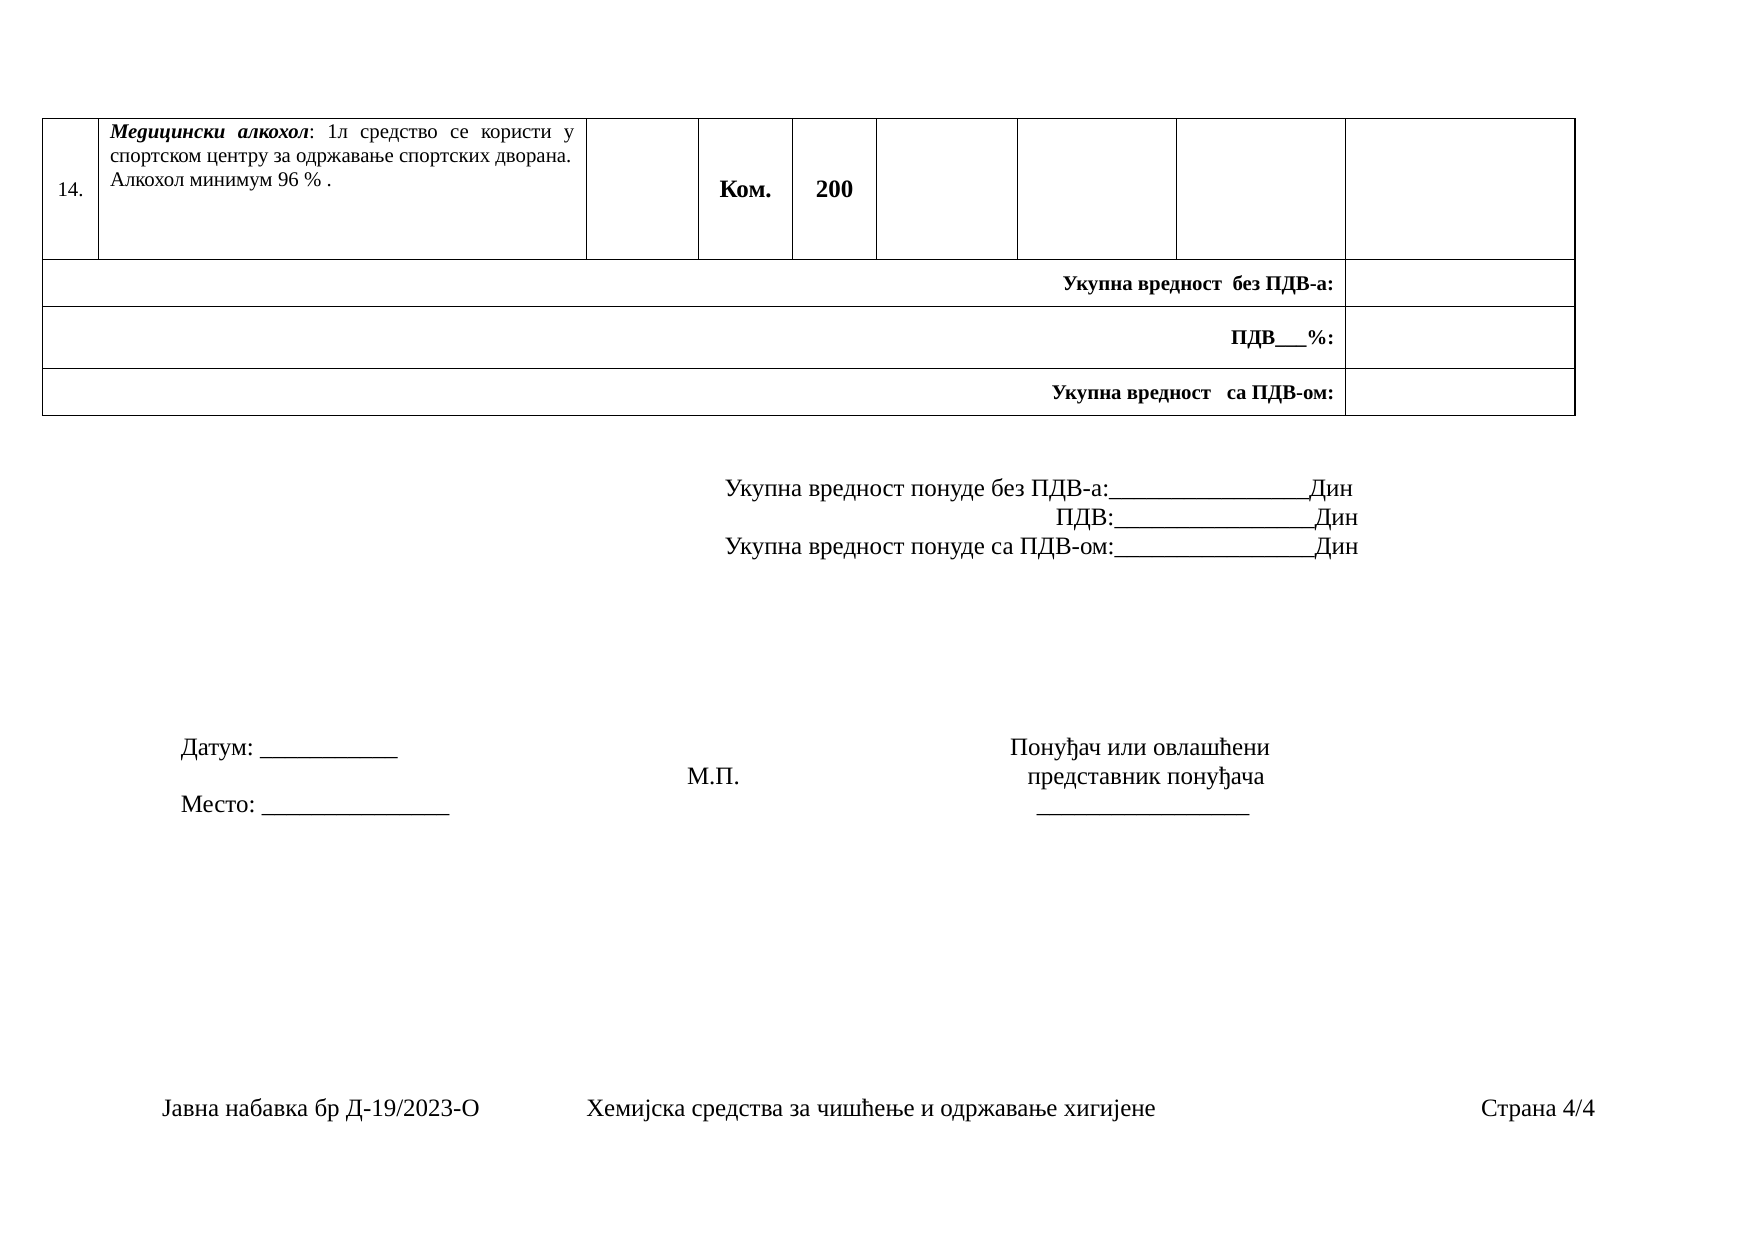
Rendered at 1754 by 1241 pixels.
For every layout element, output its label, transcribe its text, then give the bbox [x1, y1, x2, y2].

table_cell [877, 119, 1017, 259]
table_cell [1177, 119, 1345, 259]
table_cell Укупна вредност без ПДВ-а: [43, 260, 1345, 306]
table_cell 200 [793, 119, 876, 259]
table_cell [1346, 307, 1574, 367]
text Место: _______________ _________________ [118, 789, 1636, 818]
table_cell [1346, 119, 1574, 259]
text М.П. представник понуђача [118, 761, 1636, 789]
table_cell Медицински алкохол: 1л средство се користи у спортском центру за одржавање спортских дворана. Алкохол минимум 96 % . [99, 119, 586, 259]
table_cell 14. [43, 119, 98, 259]
text ПДВ:________________Дин [118, 502, 1636, 531]
table_cell [1346, 260, 1574, 306]
text Датум: ___________ Понуђач или овлашћени [118, 732, 1636, 761]
table_cell Укупна вредност са ПДВ-ом: [43, 369, 1345, 415]
table_cell ПДВ___%: [43, 307, 1345, 367]
table_cell Ком. [699, 119, 792, 259]
table_cell [1018, 119, 1176, 259]
text Укупна вредност понуде без ПДВ-а:________________Дин [118, 473, 1636, 502]
table_cell [1346, 369, 1574, 415]
text Укупна вредност понуде са ПДВ-ом:________________Дин [118, 531, 1636, 559]
table_cell [587, 119, 698, 259]
